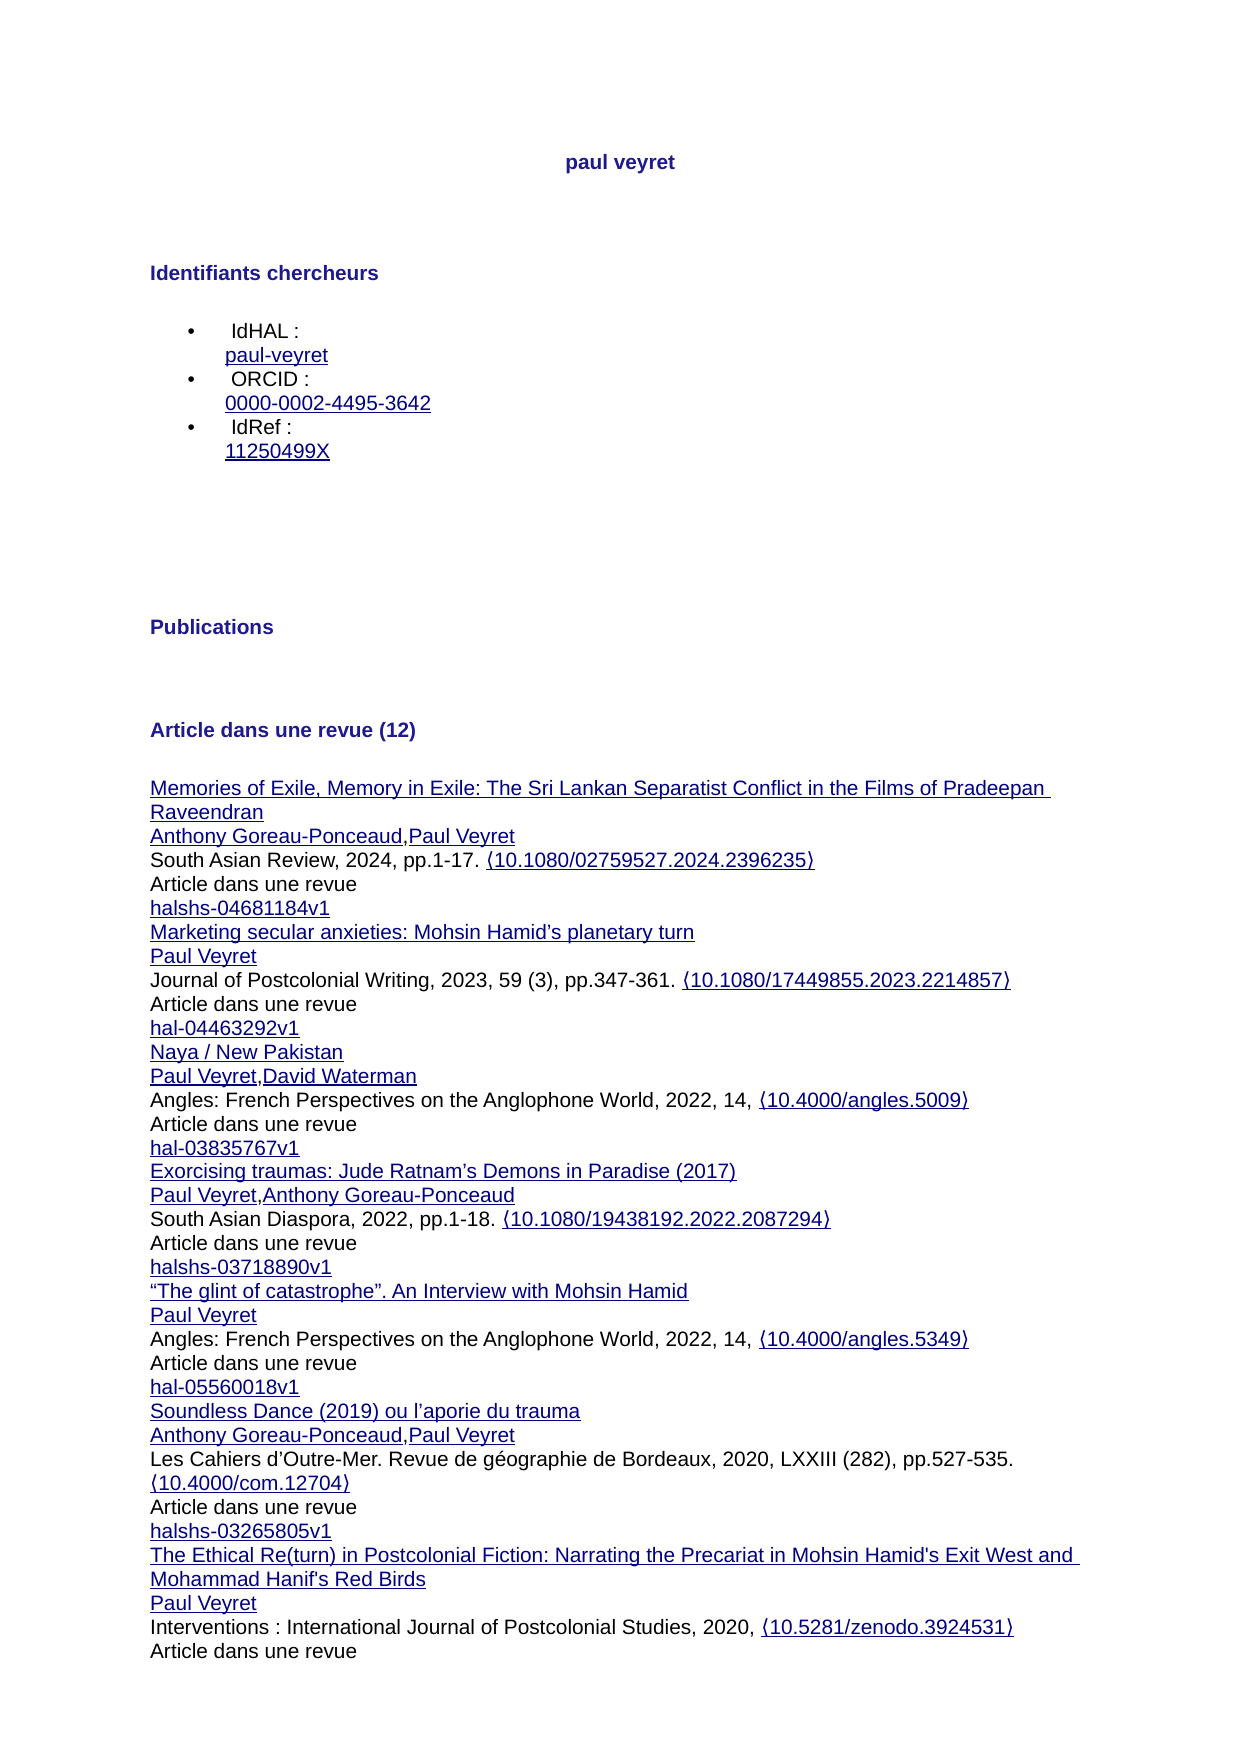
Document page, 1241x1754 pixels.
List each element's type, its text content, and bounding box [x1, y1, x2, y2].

list 0000-0002-4495-3642 [187, 391, 1090, 414]
list IdHAL : [187, 319, 1090, 343]
table_cell Soundless Dance (2019) ou l’aporie du trauma Anthony Goreau-Ponceaud,Paul Veyret Les Cahiers d’Outre-Mer. Revue de géographie de Bordeaux, 2020, LXXIII (282), pp.527-535. ⟨10.4000/com.12704⟩ Article dans une revue halshs-03265805v1 [150, 1399, 1090, 1543]
table_cell “The glint of catastrophe”. An Interview with Mohsin Hamid Paul Veyret Angles: French Perspectives on the Anglophone World, 2022, 14, ⟨10.4000/angles.5349⟩ Article dans une revue hal-05560018v1 [150, 1279, 1090, 1399]
subtitle Identifiants chercheurs [150, 260, 1090, 284]
subtitle Article dans une revue (12) [150, 718, 1090, 742]
subtitle Publications [150, 614, 1090, 638]
table_cell Marketing secular anxieties: Mohsin Hamid’s planetary turn Paul Veyret Journal of Postcolonial Writing, 2023, 59 (3), pp.347-361. ⟨10.1080/17449855.2023.2214857⟩ Article dans une revue hal-04463292v1 [150, 920, 1090, 1039]
list ORCID : [187, 367, 1090, 391]
table_cell The Ethical Re(turn) in Postcolonial Fiction: Narrating the Precariat in Mohsin Hamid's Exit West and Mohammad Hanif's Red Birds Paul Veyret Interventions : International Journal of Postcolonial Studies, 2020, ⟨10.5281/zenodo.3924531⟩ Article dans une revue [150, 1543, 1090, 1662]
list paul-veyret [187, 343, 1090, 367]
table_header Memories of Exile, Memory in Exile: The Sri Lankan Separatist Conflict in the Films of Pradeepan Raveendran Anthony Goreau-Ponceaud,Paul Veyret South Asian Review, 2024, pp.1-17. ⟨10.1080/02759527.2024.2396235⟩ Article dans une revue halshs-04681184v1 [150, 776, 1090, 920]
table_cell Naya / New Pakistan Paul Veyret,David Waterman Angles: French Perspectives on the Anglophone World, 2022, 14, ⟨10.4000/angles.5009⟩ Article dans une revue hal-03835767v1 [150, 1040, 1090, 1159]
subtitle paul veyret [150, 150, 1090, 174]
list IdRef : [187, 414, 1090, 438]
list 11250499X [187, 438, 1090, 462]
table_cell Exorcising traumas: Jude Ratnam’s Demons in Paradise (2017) Paul Veyret,Anthony Goreau-Ponceaud South Asian Diaspora, 2022, pp.1-18. ⟨10.1080/19438192.2022.2087294⟩ Article dans une revue halshs-03718890v1 [150, 1159, 1090, 1279]
